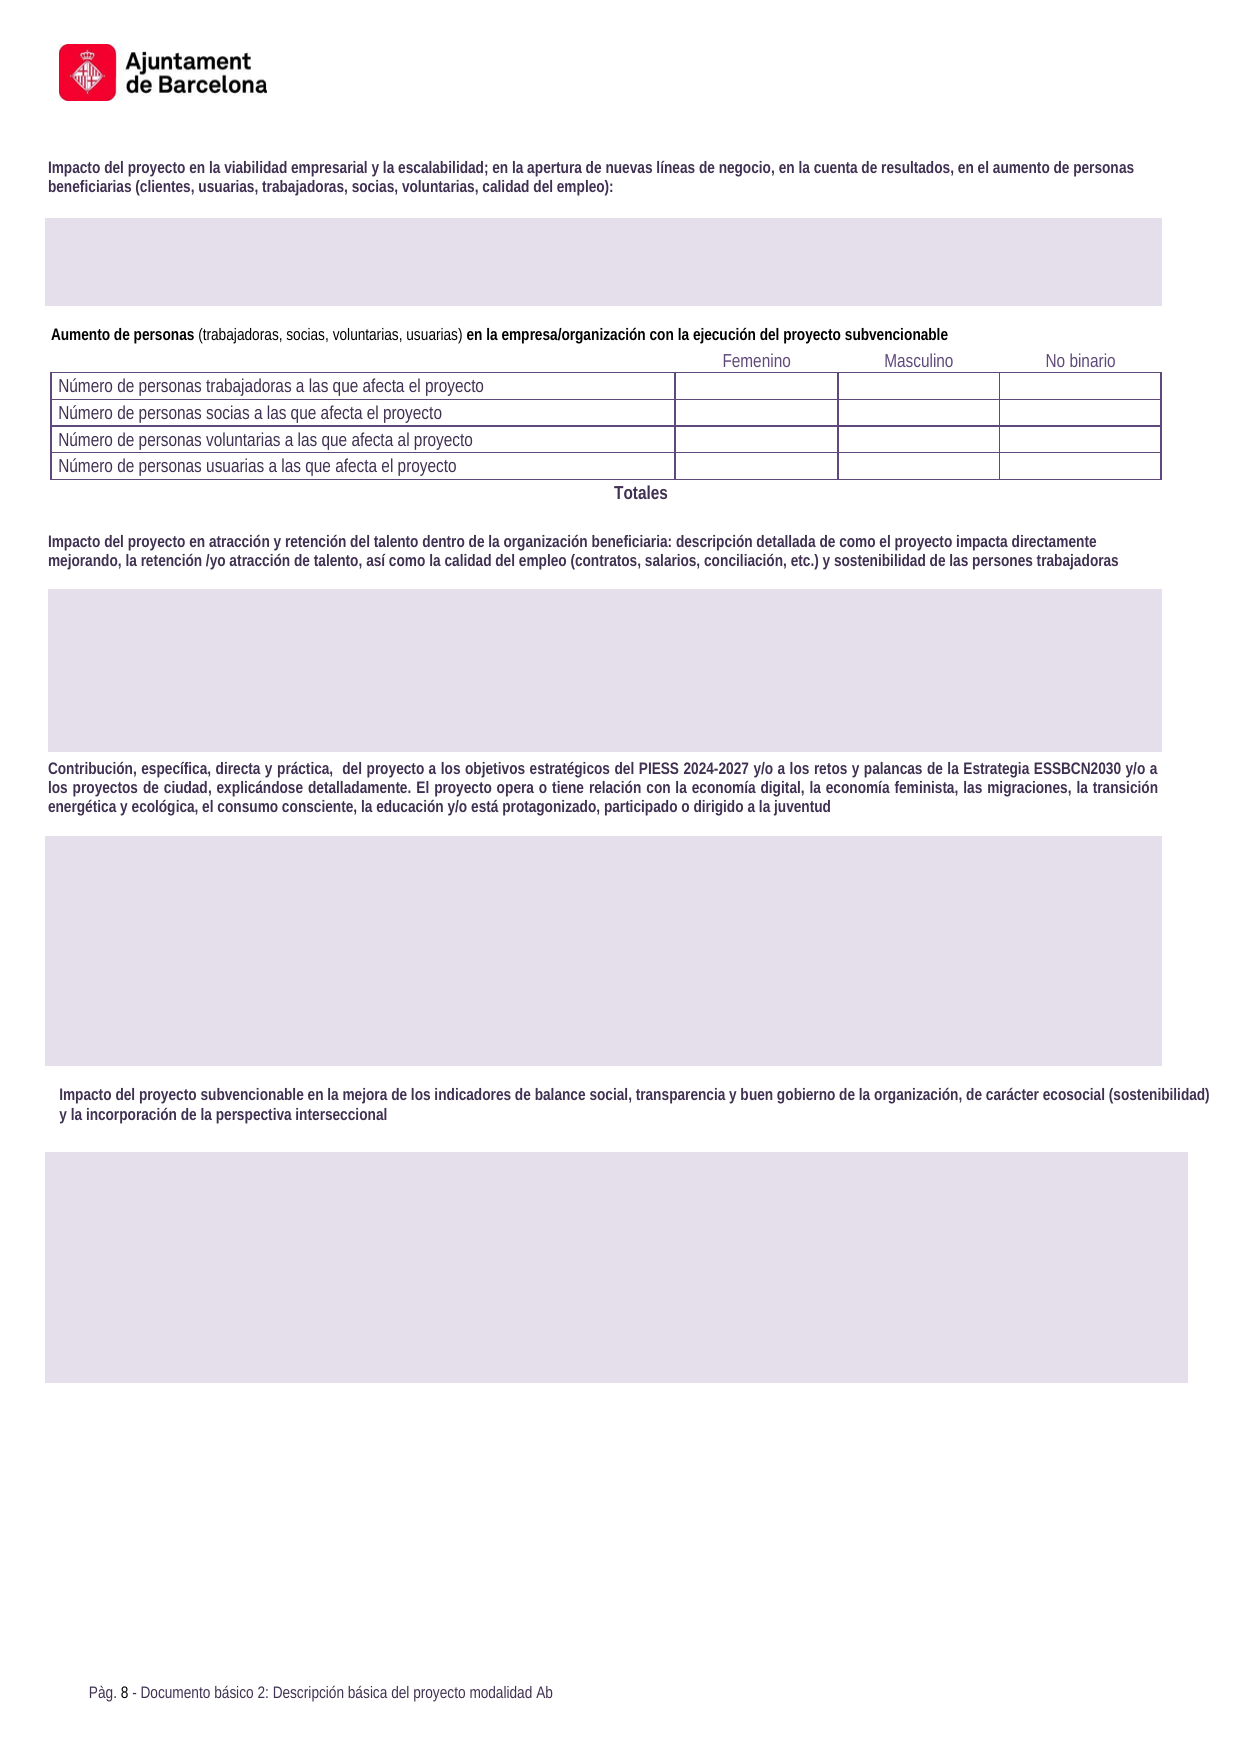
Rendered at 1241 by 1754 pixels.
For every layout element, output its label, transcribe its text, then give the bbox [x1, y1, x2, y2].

table_cell [838, 480, 999, 505]
table_cell Contribución, específica, directa y práctica, del proyecto a los objetivos estratégicos del PIESS 2024-2027 y/o a los retos y palancas de la Estrategia ESSBCN2030 y/o a los proyectos de ciudad, explicándose detalladamente. El proyecto opera o tiene relación con la economía digital, la economía feminista, las migraciones, la transición energética y ecológica, el consumo consciente, la educación y/o está protagonizado, participado o dirigido a la juventud [45, 752, 1162, 836]
table_cell [45, 218, 1162, 306]
table_cell Número de personas usuarias a las que afecta el proyecto [52, 453, 674, 479]
table_cell [1000, 427, 1160, 452]
table_cell [1000, 400, 1160, 425]
table_cell Número de personas trabajadoras a las que afecta el proyecto [52, 373, 674, 399]
table_header Aumento de personas (trabajadoras, socias, voluntarias, usuarias) en la empresa/organización con la ejecución del proyecto subvencionable [48, 306, 1162, 344]
table_header No binario [1000, 344, 1161, 372]
text Impacto del proyecto subvencionable en la mejora de los indicadores de balance social, transparencia y buen gobierno de la organización, de carácter ecosocial (sostenibilidad) y la incorporación de la perspectiva interseccional [59, 1085, 1211, 1123]
table_cell [676, 427, 837, 452]
table_cell [48, 344, 1162, 512]
table_header Masculino [838, 344, 999, 372]
table_cell Impacto del proyecto en la viabilidad empresarial y la escalabilidad; en la apertura de nuevas líneas de negocio, en la cuenta de resultados, en el aumento de personas beneficiarias (clientes, usuarias, trabajadoras, socias, voluntarias, calidad del empleo): [45, 158, 1162, 218]
table_cell [45, 836, 1162, 1066]
table_cell Número de personas voluntarias a las que afecta al proyecto [52, 427, 674, 452]
table_cell [1162, 752, 1185, 836]
table_cell [839, 453, 999, 479]
table_cell [676, 373, 837, 399]
table_header Femenino [675, 344, 838, 372]
table_cell [1162, 836, 1185, 1066]
table_cell [675, 480, 838, 505]
table_header [51, 344, 675, 372]
table_cell [839, 373, 999, 399]
table_cell [676, 400, 837, 425]
table_cell [1000, 373, 1160, 399]
table_cell [1162, 218, 1185, 306]
table_cell [1000, 453, 1160, 479]
table_cell [1162, 512, 1185, 752]
table_cell [1162, 158, 1185, 218]
table_cell Impacto del proyecto en atracción y retención del talento dentro de la organización beneficiaria: descripción detallada de como el proyecto impacta directamente mejorando, la retención /yo atracción de talento, así como la calidad del empleo (contratos, salarios, conciliación, etc.) y sostenibilidad de las persones trabajadoras [45, 512, 1162, 752]
table_cell Totales [51, 480, 675, 505]
table_cell [1000, 480, 1161, 505]
table_cell Número de personas socias a las que afecta el proyecto [52, 400, 674, 425]
table_cell [839, 427, 999, 452]
table_cell [839, 400, 999, 425]
picture [59, 44, 267, 101]
table_cell [1162, 306, 1185, 512]
table_header [48, 589, 1162, 752]
table_header [45, 1152, 1188, 1383]
table_cell [676, 453, 837, 479]
